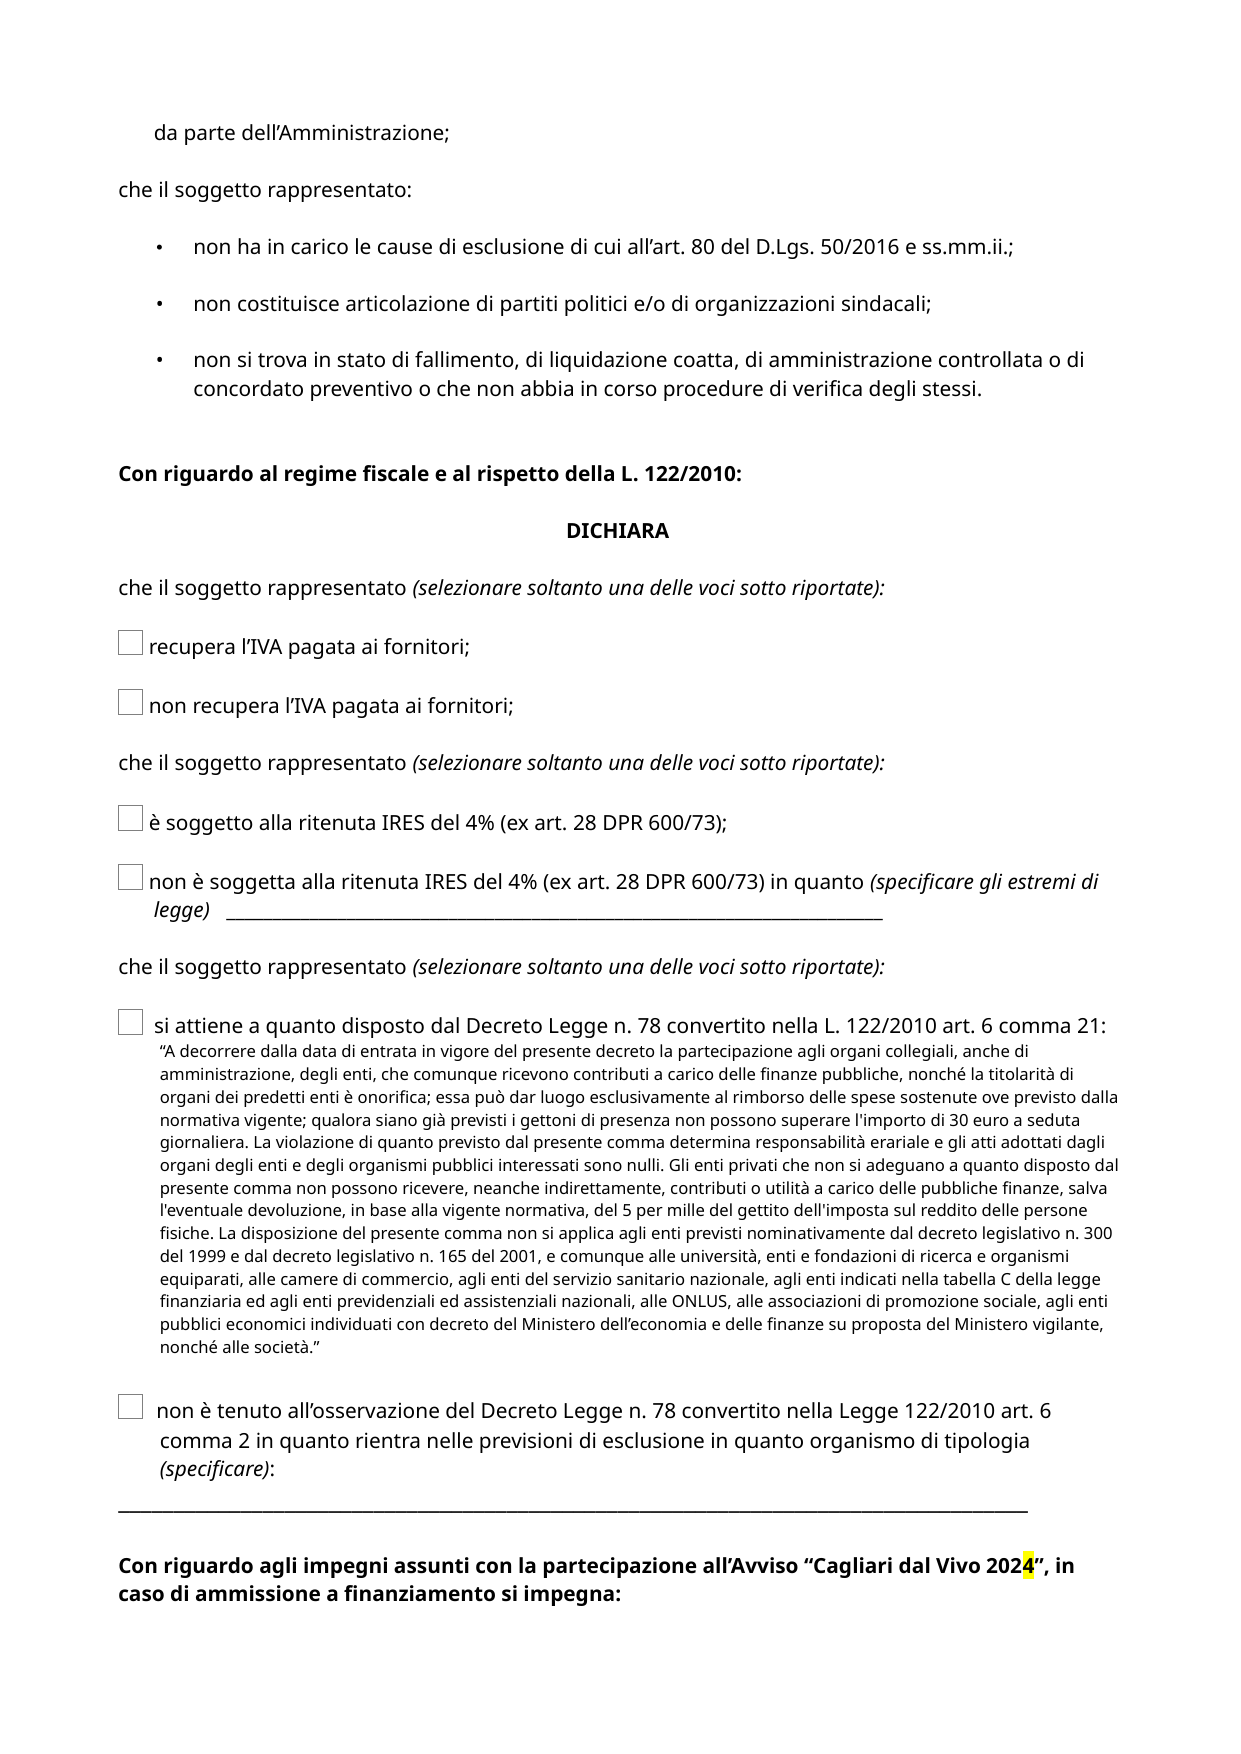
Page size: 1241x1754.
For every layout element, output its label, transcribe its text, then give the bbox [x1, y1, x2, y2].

list non ha in carico le cause di esclusione di cui all’art. 80 del D.Lgs. 50/2016 e ss.mm.ii.; [156, 232, 1122, 260]
text Con riguardo agli impegni assunti con la partecipazione all’Avviso “Cagliari dal Vivo 2024”, in caso di ammissione a finanziamento si impegna: [118, 1551, 1122, 1608]
text non è tenuto all’osservazione del Decreto Legge n. 78 convertito nella Legge 122/2010 art. 6 comma 2 in quanto rientra nelle previsioni di esclusione in quanto organismo di tipologia (specificare): [118, 1392, 1122, 1483]
text che il soggetto rappresentato (selezionare soltanto una delle voci sotto riportate): [118, 748, 1122, 777]
text non recupera l’IVA pagata ai fornitori; [118, 689, 1122, 720]
text DICHIARA [118, 516, 1122, 545]
text Con riguardo al regime fiscale e al rispetto della L. 122/2010: [118, 459, 1122, 488]
text non è soggetta alla ritenuta IRES del 4% (ex art. 28 DPR 600/73) in quanto (specificare gli estremi di legge) _______________________________________________________________________ [118, 865, 1122, 924]
text __________________________________________________________________________________ [118, 1483, 1122, 1517]
text da parte dell’Amministrazione; [118, 118, 1122, 147]
list non costituisce articolazione di partiti politici e/o di organizzazioni sindacali; [156, 289, 1122, 317]
text che il soggetto rappresentato: [118, 175, 1122, 203]
text è soggetto alla ritenuta IRES del 4% (ex art. 28 DPR 600/73); [118, 805, 1122, 836]
list non si trova in stato di fallimento, di liquidazione coatta, di amministrazione controllata o di concordato preventivo o che non abbia in corso procedure di verifica degli stessi. [156, 346, 1122, 402]
text che il soggetto rappresentato (selezionare soltanto una delle voci sotto riportate): [118, 573, 1122, 602]
text si attiene a quanto disposto dal Decreto Legge n. 78 convertito nella L. 122/2010 art. 6 comma 21: [118, 1009, 1122, 1040]
text recupera l’IVA pagata ai fornitori; [118, 630, 1122, 661]
text che il soggetto rappresentato (selezionare soltanto una delle voci sotto riportate): [118, 952, 1122, 981]
text “A decorrere dalla data di entrata in vigore del presente decreto la partecipazione agli organi collegiali, anche di amministrazione, degli enti, che comunque ricevono contributi a carico delle finanze pubbliche, nonché la titolarità di organi dei predetti enti è onorifica; essa può dar luogo esclusivamente al rimborso delle spese sostenute ove previsto dalla normativa vigente; qualora siano già previsti i gettoni di presenza non possono superare l'importo di 30 euro a seduta giornaliera. La violazione di quanto previsto dal presente comma determina responsabilità erariale e gli atti adottati dagli organi degli enti e degli organismi pubblici interessati sono nulli. Gli enti privati che non si adeguano a quanto disposto dal presente comma non possono ricevere, neanche indirettamente, contributi o utilità a carico delle pubbliche finanze, salva l'eventuale devoluzione, in base alla vigente normativa, del 5 per mille del gettito dell'imposta sul reddito delle persone fisiche. La disposizione del presente comma non si applica agli enti previsti nominativamente dal decreto legislativo n. 300 del 1999 e dal decreto legislativo n. 165 del 2001, e comunque alle università, enti e fondazioni di ricerca e organismi equiparati, alle camere di commercio, agli enti del servizio sanitario nazionale, agli enti indicati nella tabella C della legge finanziaria ed agli enti previdenziali ed assistenziali nazionali, alle ONLUS, alle associazioni di promozione sociale, agli enti pubblici economici individuati con decreto del Ministero dell’economia e delle finanze su proposta del Ministero vigilante, nonché alle società.” [159, 1040, 1122, 1358]
